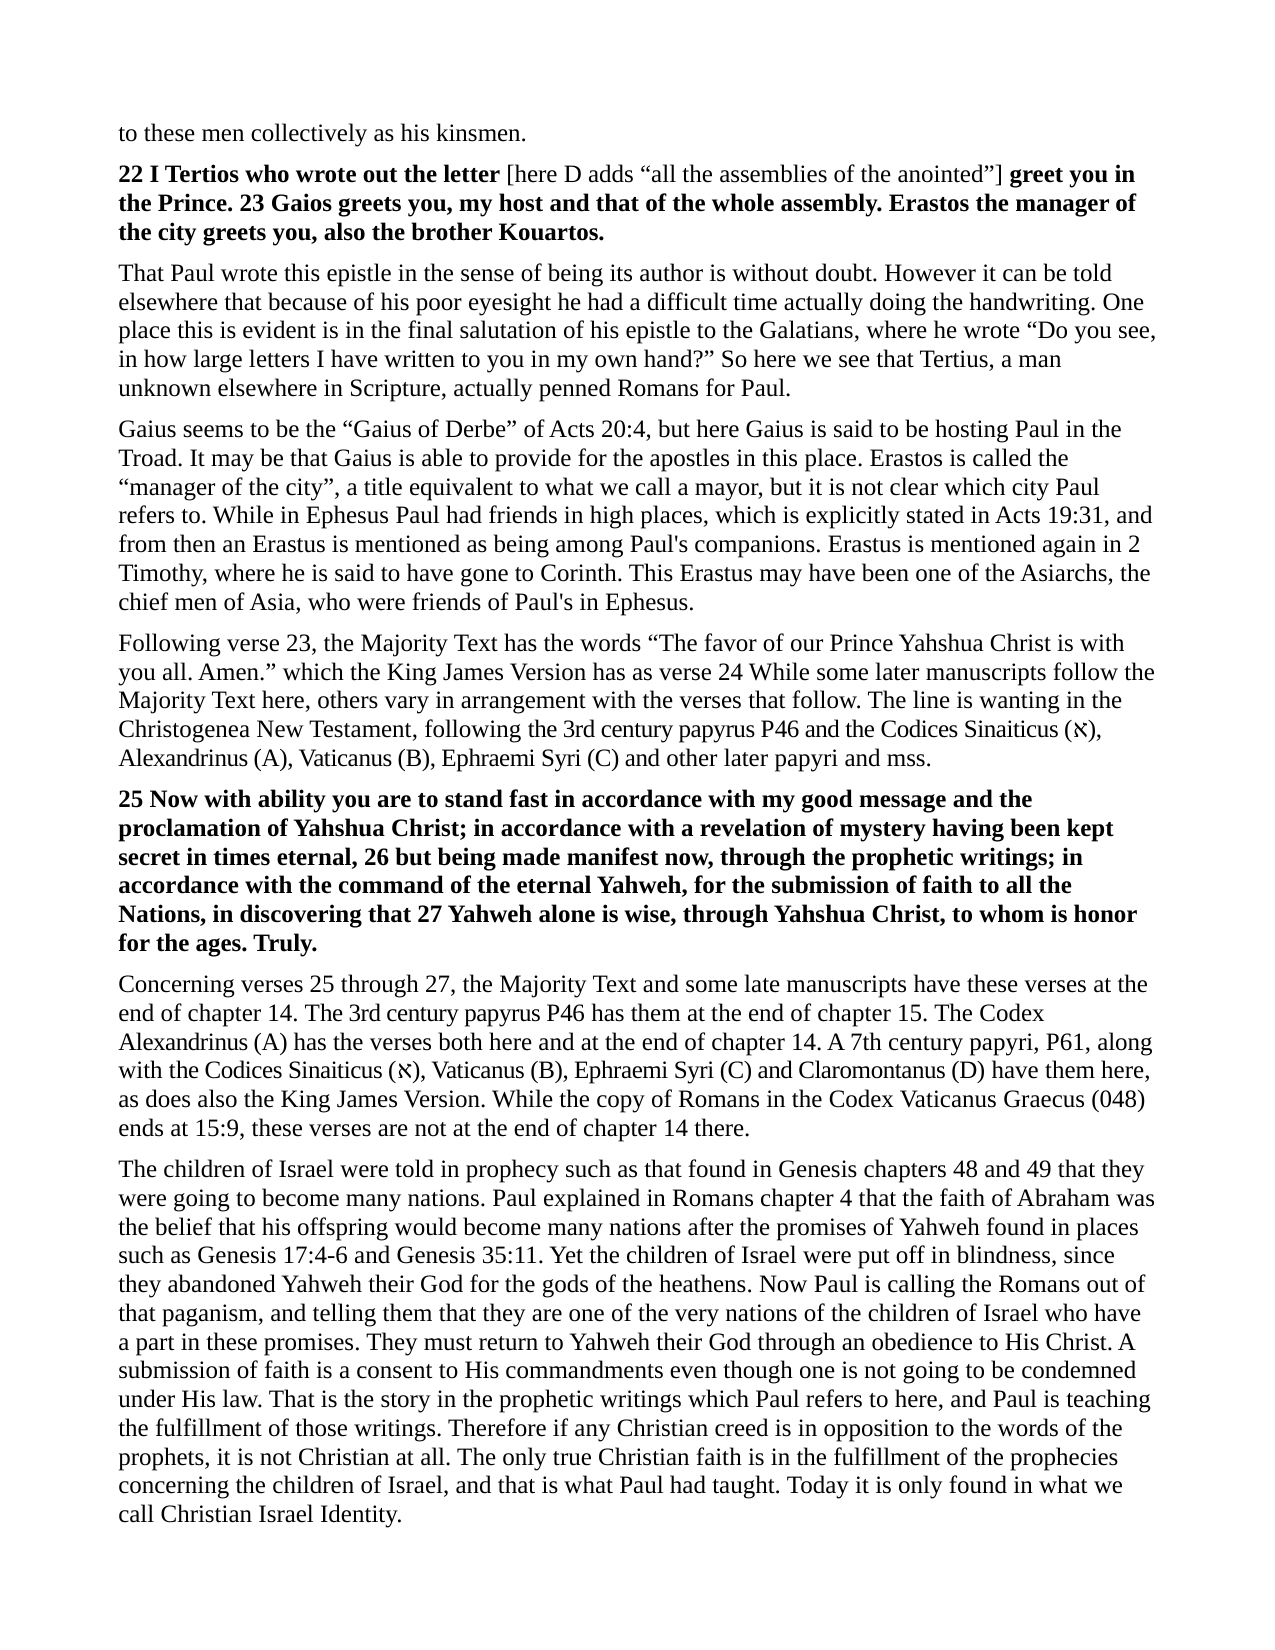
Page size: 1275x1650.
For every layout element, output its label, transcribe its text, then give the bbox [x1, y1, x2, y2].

text Following verse 23, the Majority Text has the words “The favor of our Prince Yahshua Christ is with you all. Amen.” which the King James Version has as verse 24 While some later manuscripts follow the Majority Text here, others vary in arrangement with the verses that follow. The line is wanting in the Christogenea New Testament, following the 3rd century papyrus P46 and the Codices Sinaiticus (א), Alexandrinus (A), Vaticanus (B), Ephraemi Syri (C) and other later papyri and mss. [118, 628, 1157, 772]
text Gaius seems to be the “Gaius of Derbe” of Acts 20:4, but here Gaius is said to be hosting Paul in the Troad. It may be that Gaius is able to provide for the apostles in this place. Erastos is called the “manager of the city”, a title equivalent to what we call a mayor, but it is not clear which city Paul refers to. While in Ephesus Paul had friends in high places, which is explicitly stated in Acts 19:31, and from then an Erastus is mentioned as being among Paul's companions. Erastus is mentioned again in 2 Timothy, where he is said to have gone to Corinth. This Erastus may have been one of the Asiarchs, the chief men of Asia, who were friends of Paul's in Ephesus. [118, 414, 1157, 616]
text 25 Now with ability you are to stand fast in accordance with my good message and the proclamation of Yahshua Christ; in accordance with a revelation of mystery having been kept secret in times eternal, 26 but being made manifest now, through the prophetic writings; in accordance with the command of the eternal Yahweh, for the submission of faith to all the Nations, in discovering that 27 Yahweh alone is wise, through Yahshua Christ, to whom is honor for the ages. Truly. [118, 784, 1157, 957]
text to these men collectively as his kinsmen. [118, 118, 1157, 147]
text 22 I Tertios who wrote out the letter [here D adds “all the assemblies of the anointed”] greet you in the Prince. 23 Gaios greets you, my host and that of the whole assembly. Erastos the manager of the city greets you, also the brother Kouartos. [118, 159, 1157, 246]
text The children of Israel were told in prophecy such as that found in Genesis chapters 48 and 49 that they were going to become many nations. Paul explained in Romans chapter 4 that the faith of Abraham was the belief that his offspring would become many nations after the promises of Yahweh found in places such as Genesis 17:4-6 and Genesis 35:11. Yet the children of Israel were put off in blindness, since they abandoned Yahweh their God for the gods of the heathens. Now Paul is calling the Romans out of that paganism, and telling them that they are one of the very nations of the children of Israel who have a part in these promises. They must return to Yahweh their God through an obedience to His Christ. A submission of faith is a consent to His commandments even though one is not going to be condemned under His law. That is the story in the prophetic writings which Paul refers to here, and Paul is teaching the fulfillment of those writings. Therefore if any Christian creed is in opposition to the words of the prophets, it is not Christian at all. The only true Christian faith is in the fulfillment of the prophecies concerning the children of Israel, and that is what Paul had taught. Today it is only found in what we call Christian Israel Identity. [118, 1154, 1157, 1528]
text Concerning verses 25 through 27, the Majority Text and some late manuscripts have these verses at the end of chapter 14. The 3rd century papyrus P46 has them at the end of chapter 15. The Codex Alexandrinus (A) has the verses both here and at the end of chapter 14. A 7th century papyri, P61, along with the Codices Sinaiticus (א), Vaticanus (B), Ephraemi Syri (C) and Claromontanus (D) have them here, as does also the King James Version. While the copy of Romans in the Codex Vaticanus Graecus (048) ends at 15:9, these verses are not at the end of chapter 14 there. [118, 969, 1157, 1142]
text That Paul wrote this epistle in the sense of being its author is without doubt. However it can be told elsewhere that because of his poor eyesight he had a difficult time actually doing the handwriting. One place this is evident is in the final salutation of his epistle to the Galatians, where he wrote “Do you see, in how large letters I have written to you in my own hand?” So here we see that Tertius, a man unknown elsewhere in Scripture, actually penned Romans for Paul. [118, 258, 1157, 402]
